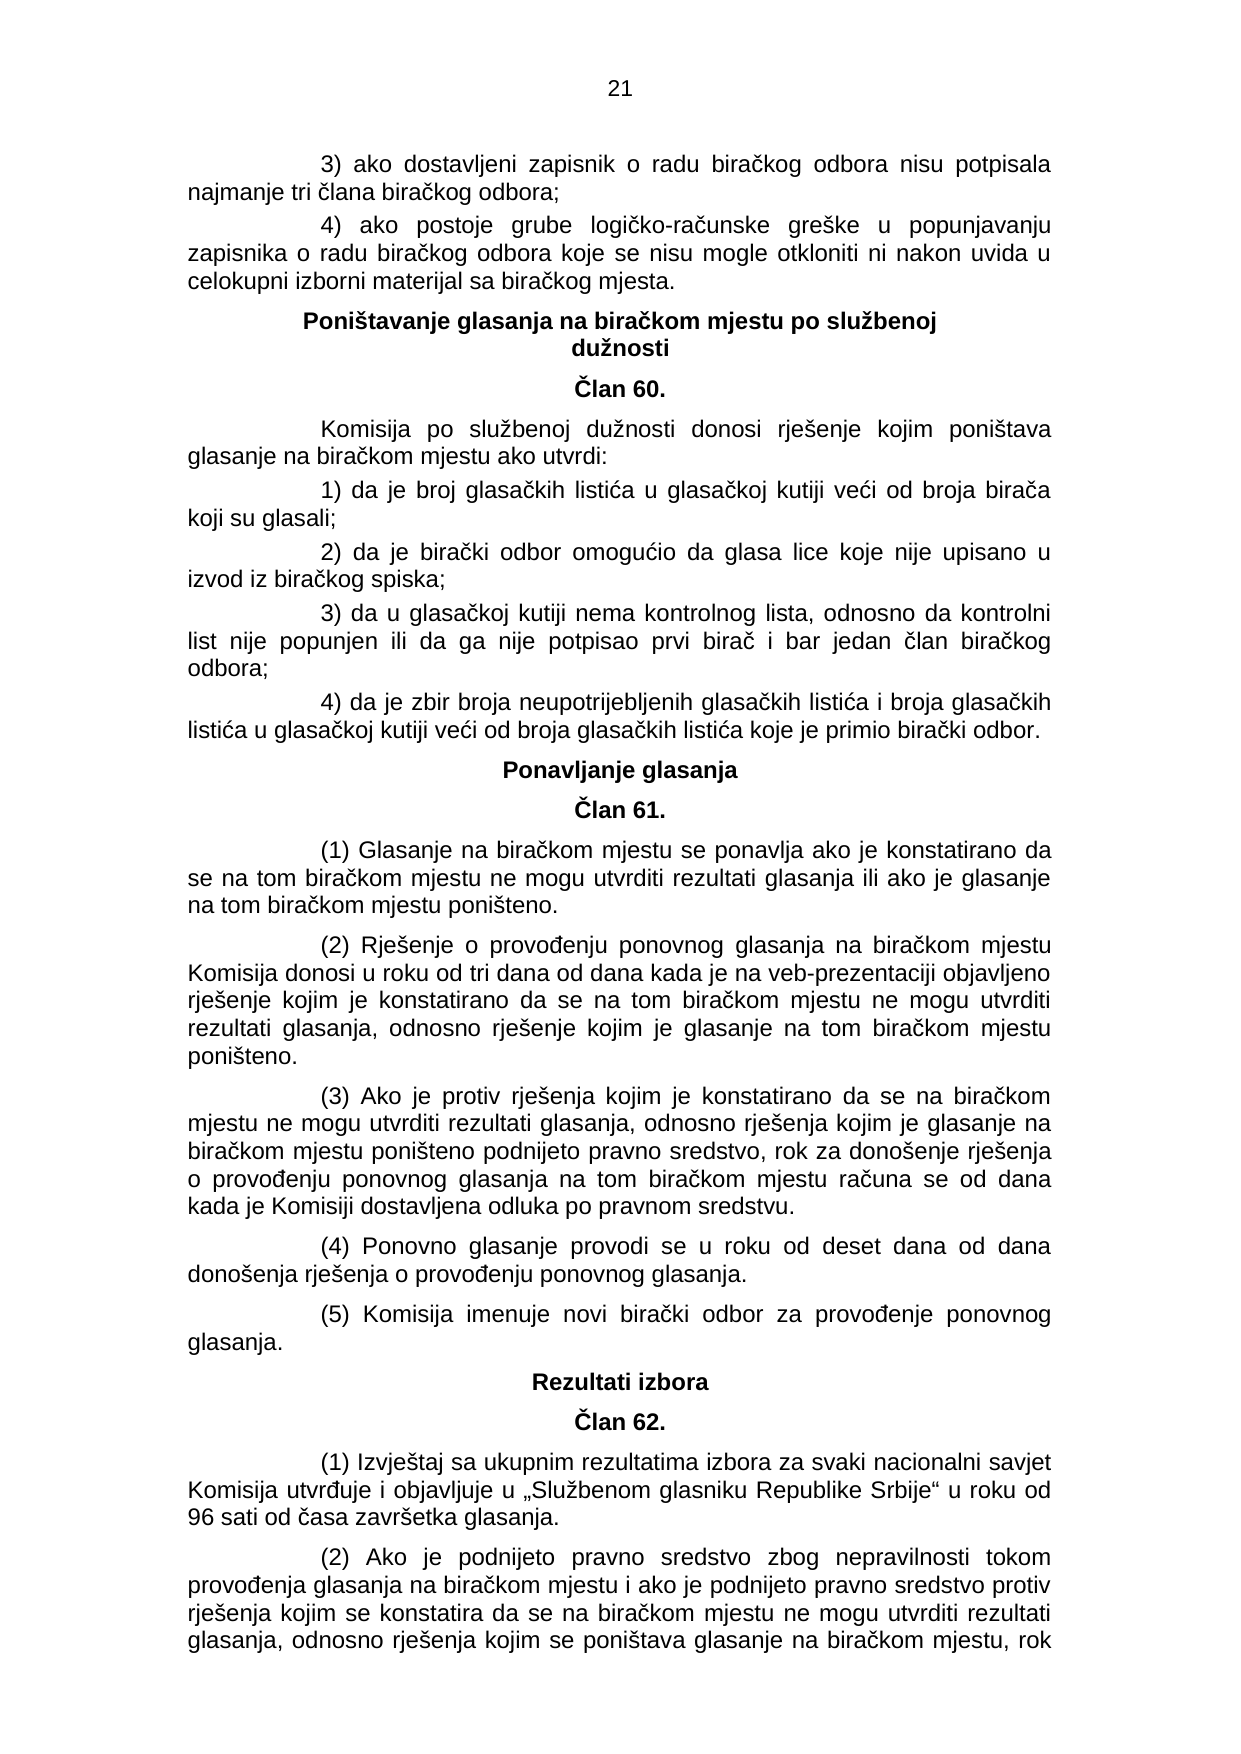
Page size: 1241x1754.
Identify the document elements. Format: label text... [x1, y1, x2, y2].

text Član 61. [187, 796, 1053, 823]
text Član 62. [187, 1408, 1053, 1435]
text Rezultati izbora [262, 1368, 978, 1395]
text (2) Rješenje o provođenju ponovnog glasanja na biračkom mjestu Komisija donosi u roku od tri dana od dana kada je na veb-prezentaciji objavljeno rješenje kojim je konstatirano da se na tom biračkom mjestu ne mogu utvrditi rezultati glasanja, odnosno rješenje kojim je glasanje na tom biračkom mjestu poništeno. [187, 931, 1053, 1069]
text (4) Ponovno glasanje provodi se u roku od deset dana od dana donošenja rješenja o provođenju ponovnog glasanja. [187, 1232, 1053, 1287]
text 4) da je zbir broja neupotrijebljenih glasačkih listića i broja glasačkih listića u glasačkoj kutiji veći od broja glasačkih listića koje je primio birački odbor. [187, 688, 1053, 743]
text 3) da u glasačkoj kutiji nema kontrolnog lista, odnosno da kontrolni list nije popunjen ili da ga nije potpisao prvi birač i bar jedan član biračkog odbora; [187, 599, 1053, 682]
text Komisija po službenoj dužnosti donosi rješenje kojim poništava glasanje na biračkom mjestu ako utvrdi: [187, 414, 1053, 470]
text 1) da je broj glasačkih listića u glasačkoj kutiji veći od broja birača koji su glasali; [187, 476, 1053, 531]
text (2) Ako je podnijeto pravno sredstvo zbog nepravilnosti tokom provođenja glasanja na biračkom mjestu i ako je podnijeto pravno sredstvo protiv rješenja kojim se konstatira da se na biračkom mjestu ne mogu utvrditi rezultati glasanja, odnosno rješenja kojim se poništava glasanje na biračkom mjestu, rok [187, 1543, 1053, 1654]
text (3) Ako je protiv rješenja kojim je konstatirano da se na biračkom mjestu ne mogu utvrditi rezultati glasanja, odnosno rješenja kojim je glasanje na biračkom mjestu poništeno podnijeto pravno sredstvo, rok za donošenje rješenja o provođenju ponovnog glasanja na tom biračkom mjestu računa se od dana kada je Komisiji dostavljena odluka po pravnom sredstvu. [187, 1082, 1053, 1220]
text (1) Izvještaj sa ukupnim rezultatima izbora za svaki nacionalni savjet Komisija utvrđuje i objavljuje u „Službenom glasniku Republike Srbije“ u roku od 96 sati od časa završetka glasanja. [187, 1448, 1053, 1531]
text Član 60. [187, 374, 1053, 402]
text Ponavljanje glasanja [262, 756, 978, 783]
text 3) ako dostavljeni zapisnik o radu biračkog odbora nisu potpisala najmanje tri člana biračkog odbora; [187, 150, 1053, 205]
text 2) da je birački odbor omogućio da glasa lice koje nije upisano u izvod iz biračkog spiska; [187, 537, 1053, 593]
text (1) Glasanje na biračkom mjestu se ponavlja ako je konstatirano da se na tom biračkom mjestu ne mogu utvrditi rezultati glasanja ili ako je glasanje na tom biračkom mjestu poništeno. [187, 836, 1053, 919]
text (5) Komisija imenuje novi birački odbor za provođenje ponovnog glasanja. [187, 1300, 1053, 1355]
text Poništavanje glasanja na biračkom mjestu po službenoj dužnosti [262, 307, 978, 362]
text 4) ako postoje grube logičko-računske greške u popunjavanju zapisnika o radu biračkog odbora koje se nisu mogle otkloniti ni nakon uvida u celokupni izborni materijal sa biračkog mjesta. [187, 211, 1053, 294]
